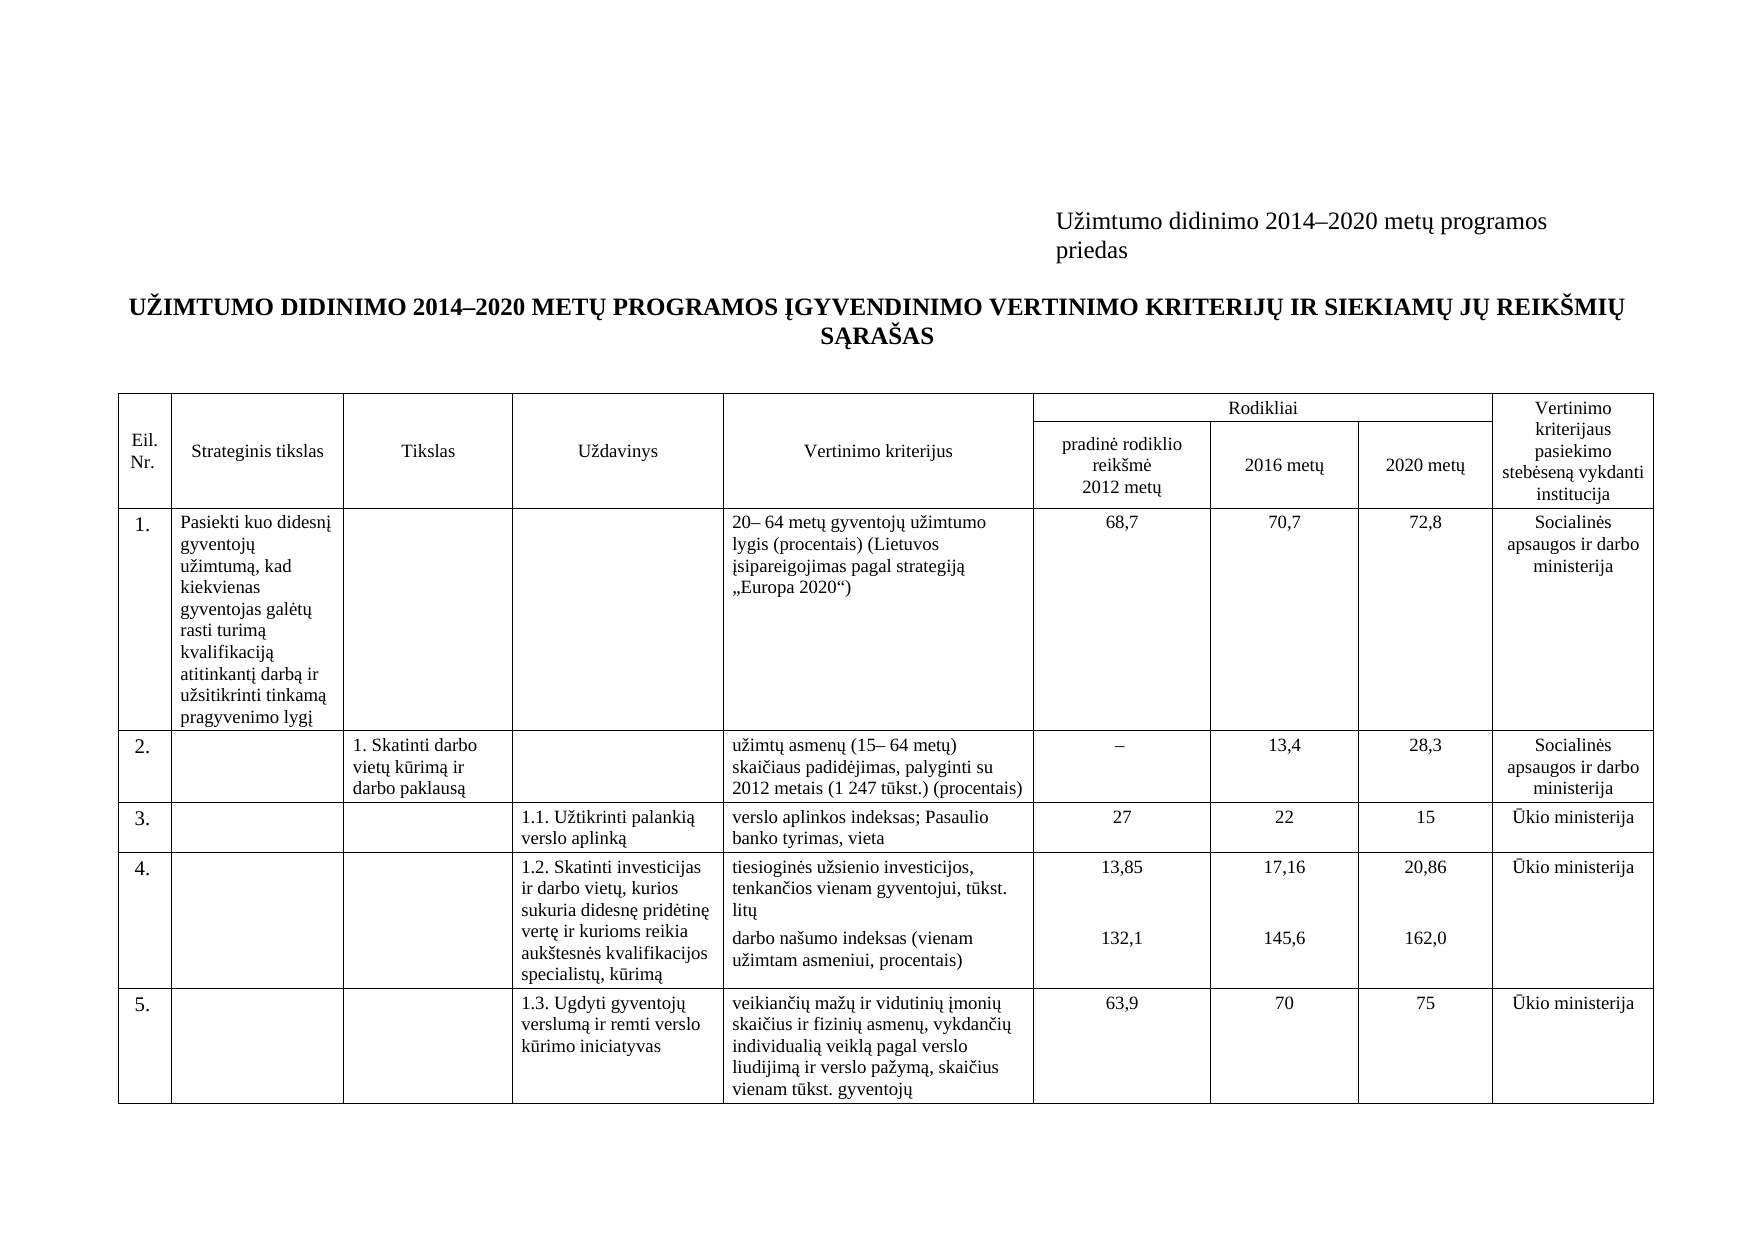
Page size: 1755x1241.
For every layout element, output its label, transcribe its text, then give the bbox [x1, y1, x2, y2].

table_cell Socialinės apsaugos ir darbo ministerija [1493, 731, 1653, 802]
table_header Strateginis tikslas [172, 394, 343, 507]
table_header Vertinimo kriterijus [724, 394, 1033, 507]
table_cell pradinė rodiklio reikšmė 2012 metų [1034, 422, 1210, 507]
table_cell 2020 metų [1359, 422, 1492, 507]
table_cell Ūkio ministerija [1493, 803, 1653, 852]
table_cell užimtų asmenų (15– 64 metų) skaičiaus padidėjimas, palyginti su 2012 metais (1 247 tūkst.) (procentais) [724, 731, 1033, 802]
table_header Rodikliai [1034, 394, 1492, 421]
table_cell 70 [1211, 989, 1358, 1102]
table_cell 17,16 [1211, 853, 1358, 923]
table_cell [344, 989, 512, 1102]
table_cell 13,85 [1034, 853, 1210, 923]
table_cell [344, 853, 512, 988]
table_header Tikslas [344, 394, 512, 507]
table_cell 20– 64 metų gyventojų užimtumo lygis (procentais) (Lietuvos įsipareigojimas pagal strategiją „Europa 2020“) [724, 509, 1033, 730]
table_cell 2016 metų [1211, 422, 1358, 507]
table_cell tiesioginės užsienio investicijos, tenkančios vienam gyventojui, tūkst. litų [724, 853, 1033, 923]
table_header Vertinimo kriterijaus pasiekimo stebėseną vykdanti institucija [1493, 394, 1653, 507]
table_cell 72,8 [1359, 509, 1492, 730]
table_cell [344, 803, 512, 852]
table_cell [513, 731, 723, 802]
table_cell 145,6 [1211, 923, 1358, 988]
table_cell 1.3. Ugdyti gyventojų verslumą ir remti verslo kūrimo iniciatyvas [513, 989, 723, 1102]
table_cell [513, 509, 723, 730]
table_cell 162,0 [1359, 923, 1492, 988]
table_cell 28,3 [1359, 731, 1492, 802]
table_cell darbo našumo indeksas (vienam užimtam asmeniui, procentais) [724, 923, 1033, 988]
table_cell 4. [119, 853, 171, 988]
table_cell 70,7 [1211, 509, 1358, 730]
table_cell 132,1 [1034, 923, 1210, 988]
table_cell 68,7 [1034, 509, 1210, 730]
table_cell [172, 989, 343, 1102]
table_cell [172, 731, 343, 802]
table_cell 20,86 [1359, 853, 1492, 923]
table_cell 5. [119, 989, 171, 1102]
table_header Uždavinys [513, 394, 723, 507]
table_cell 1.2. Skatinti investicijas ir darbo vietų, kurios sukuria didesnę pridėtinę vertę ir kurioms reikia aukštesnės kvalifikacijos specialistų, kūrimą [513, 853, 723, 988]
table_cell 2. [119, 731, 171, 802]
table_cell 13,4 [1211, 731, 1358, 802]
table_cell [344, 509, 512, 730]
table_cell 22 [1211, 803, 1358, 852]
text UŽIMTUMO DIDINIMO 2014–2020 METŲ PROGRAMOS ĮGYVENDINIMO VERTINIMO KRITERIJŲ IR SIEKIAMŲ JŲ REIKŠMIŲ SĄRAŠAS [118, 292, 1636, 350]
table_cell 15 [1359, 803, 1492, 852]
table_cell Pasiekti kuo didesnį gyventojų užimtumą, kad kiekvienas gyventojas galėtų rasti turimą kvalifikaciją atitinkantį darbą ir užsitikrinti tinkamą pragyvenimo lygį [172, 509, 343, 730]
table_cell Ūkio ministerija [1493, 853, 1653, 988]
table_cell Socialinės apsaugos ir darbo ministerija [1493, 509, 1653, 730]
table_cell 75 [1359, 989, 1492, 1102]
table_cell 1. [119, 509, 171, 730]
table_cell 1. Skatinti darbo vietų kūrimą ir darbo paklausą [344, 731, 512, 802]
table_cell veikiančių mažų ir vidutinių įmonių skaičius ir fizinių asmenų, vykdančių individualią veiklą pagal verslo liudijimą ir verslo pažymą, skaičius vienam tūkst. gyventojų [724, 989, 1033, 1102]
table_cell 63,9 [1034, 989, 1210, 1102]
table_cell 3. [119, 803, 171, 852]
text Užimtumo didinimo 2014–2020 metų programos [1056, 206, 1636, 235]
table_cell [172, 853, 343, 988]
table_header Eil. Nr. [119, 394, 171, 507]
table_cell 1.1. Užtikrinti palankią verslo aplinką [513, 803, 723, 852]
table_cell [172, 803, 343, 852]
table_cell – [1034, 731, 1210, 802]
table_cell Ūkio ministerija [1493, 989, 1653, 1102]
table_cell 27 [1034, 803, 1210, 852]
table_cell verslo aplinkos indeksas; Pasaulio banko tyrimas, vieta [724, 803, 1033, 852]
text priedas [1056, 235, 1636, 263]
